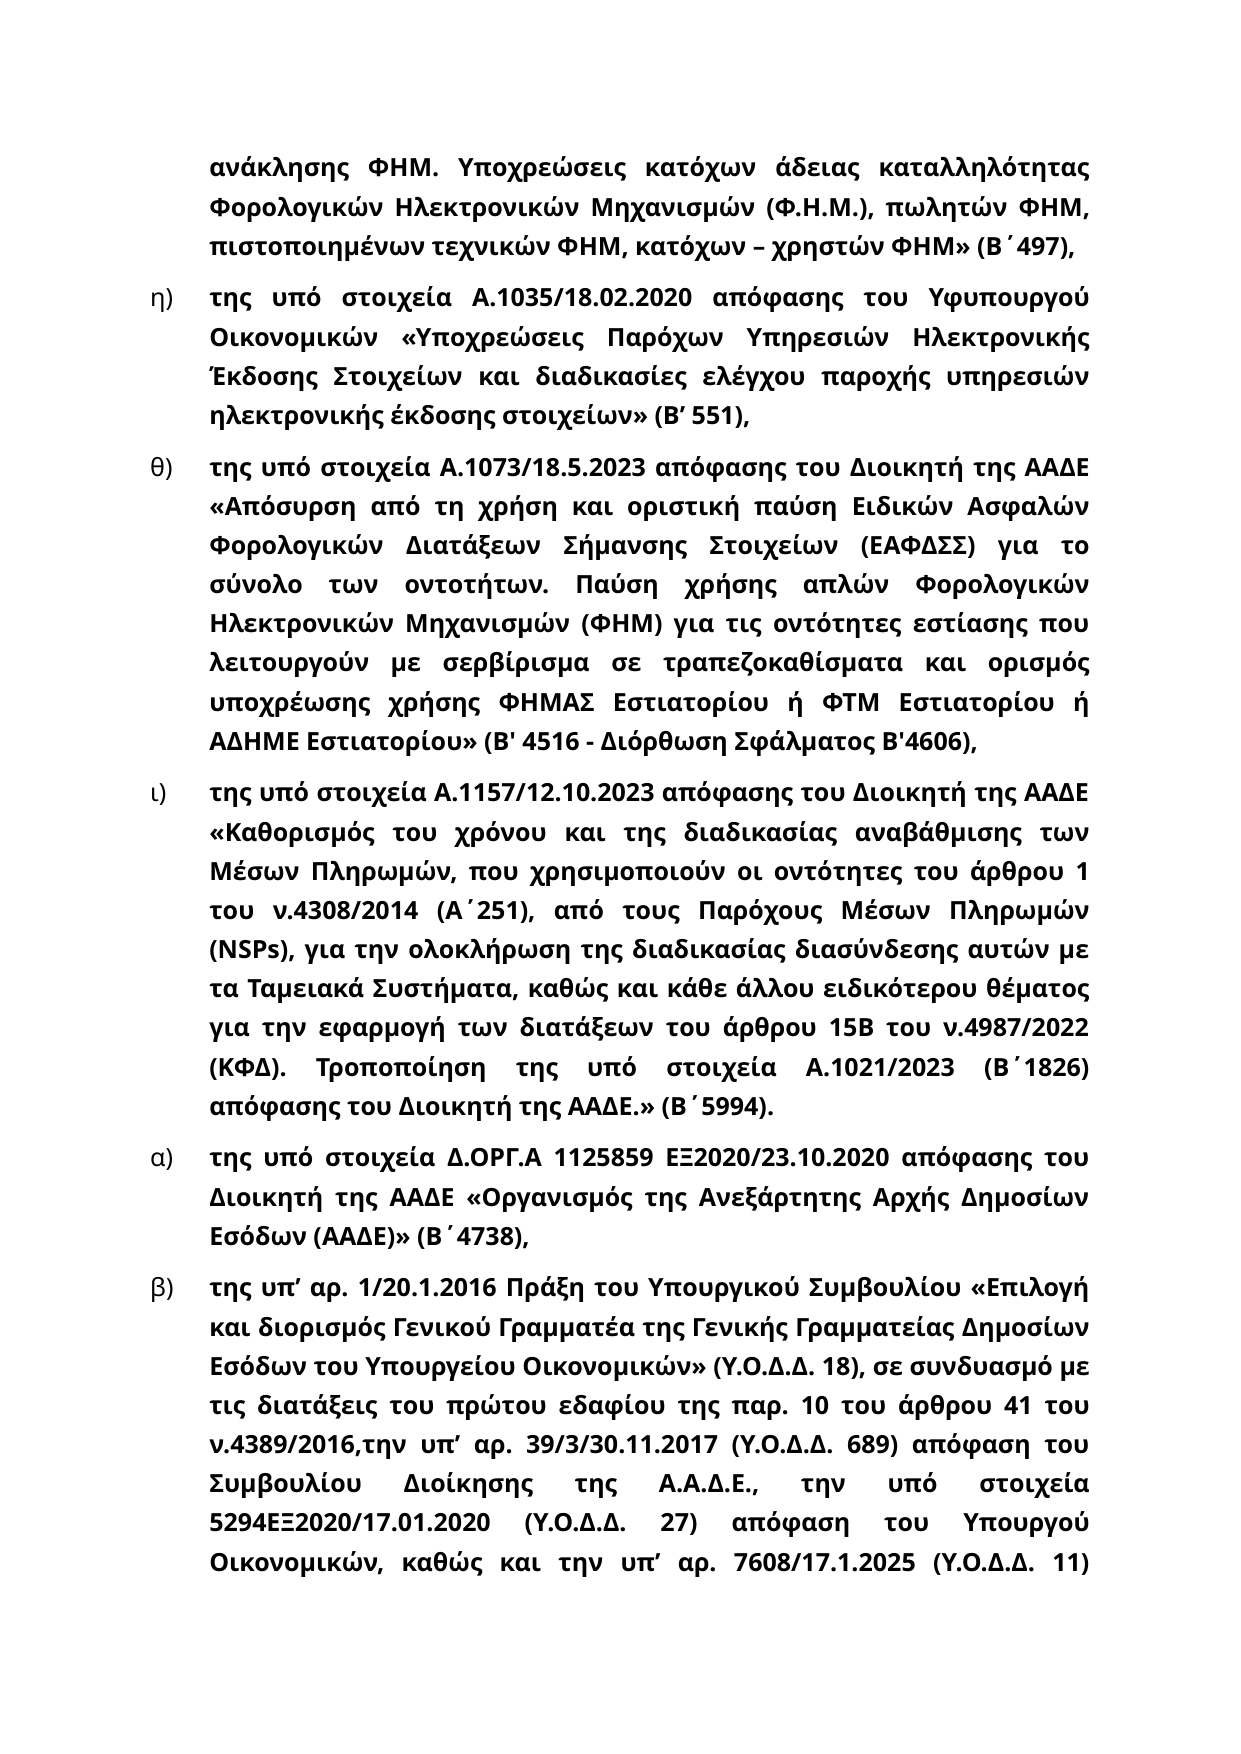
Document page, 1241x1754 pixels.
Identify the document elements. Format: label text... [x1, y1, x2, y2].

list ανάκλησης ΦΗΜ. Υποχρεώσεις κατόχων άδειας καταλληλότητας Φορολογικών Ηλεκτρονικών Μηχανισμών (Φ.Η.Μ.), πωλητών ΦΗΜ, πιστοποιημένων τεχνικών ΦΗΜ, κατόχων – χρηστών ΦΗΜ» (Β΄497), [150, 150, 1090, 262]
list θ) της υπό στοιχεία Α.1073/18.5.2023 απόφασης του Διοικητή της ΑΑΔΕ «Απόσυρση από τη χρήση και οριστική παύση Ειδικών Ασφαλών Φορολογικών Διατάξεων Σήμανσης Στοιχείων (ΕΑΦΔΣΣ) για το σύνολο των οντοτήτων. Παύση χρήσης απλών Φορολογικών Ηλεκτρονικών Μηχανισμών (ΦΗΜ) για τις οντότητες εστίασης που λειτουργούν με σερβίρισμα σε τραπεζοκαθίσματα και ορισμός υποχρέωσης χρήσης ΦΗΜΑΣ Εστιατορίου ή ΦΤΜ Εστιατορίου ή ΑΔΗΜΕ Εστιατορίου» (Β' 4516 - Διόρθωση Σφάλματος Β'4606), [150, 449, 1090, 757]
list β) της υπ’ αρ. 1/20.1.2016 Πράξη του Υπουργικού Συμβουλίου «Επιλογή και διορισμός Γενικού Γραμματέα της Γενικής Γραμματείας Δημοσίων Εσόδων του Υπουργείου Οικονομικών» (Υ.Ο.Δ.Δ. 18), σε συνδυασμό με τις διατάξεις του πρώτου εδαφίου της παρ. 10 του άρθρου 41 του ν.4389/2016,την υπ’ αρ. 39/3/30.11.2017 (Υ.Ο.Δ.Δ. 689) απόφαση του Συμβουλίου Διοίκησης της Α.Α.Δ.Ε., την υπό στοιχεία 5294ΕΞ2020/17.01.2020 (Υ.Ο.Δ.Δ. 27) απόφαση του Υπουργού Οικονομικών, καθώς και την υπ’ αρ. 7608/17.1.2025 (Υ.Ο.Δ.Δ. 11) [150, 1270, 1090, 1578]
list α) της υπό στοιχεία Δ.ΟΡΓ.Α 1125859 ΕΞ2020/23.10.2020 απόφασης του Διοικητή της ΑΑΔΕ «Οργανισμός της Ανεξάρτητης Αρχής Δημοσίων Εσόδων (ΑΑΔΕ)» (Β΄4738), [150, 1140, 1090, 1252]
list ι) της υπό στοιχεία Α.1157/12.10.2023 απόφασης του Διοικητή της ΑΑΔΕ «Καθορισμός του χρόνου και της διαδικασίας αναβάθμισης των Μέσων Πληρωμών, που χρησιμοποιούν οι οντότητες του άρθρου 1 του ν.4308/2014 (Α΄251), από τους Παρόχους Μέσων Πληρωμών (NSPs), για την ολοκλήρωση της διαδικασίας διασύνδεσης αυτών με τα Ταμειακά Συστήματα, καθώς και κάθε άλλου ειδικότερου θέματος για την εφαρμογή των διατάξεων του άρθρου 15Β του ν.4987/2022 (ΚΦΔ). Τροποποίηση της υπό στοιχεία Α.1021/2023 (Β΄1826) απόφασης του Διοικητή της ΑΑΔΕ.» (Β΄5994). [150, 775, 1090, 1122]
list η) της υπό στοιχεία Α.1035/18.02.2020 απόφασης του Υφυπουργού Οικονομικών «Υποχρεώσεις Παρόχων Υπηρεσιών Ηλεκτρονικής Έκδοσης Στοιχείων και διαδικασίες ελέγχου παροχής υπηρεσιών ηλεκτρονικής έκδοσης στοιχείων» (Β’ 551), [150, 280, 1090, 432]
